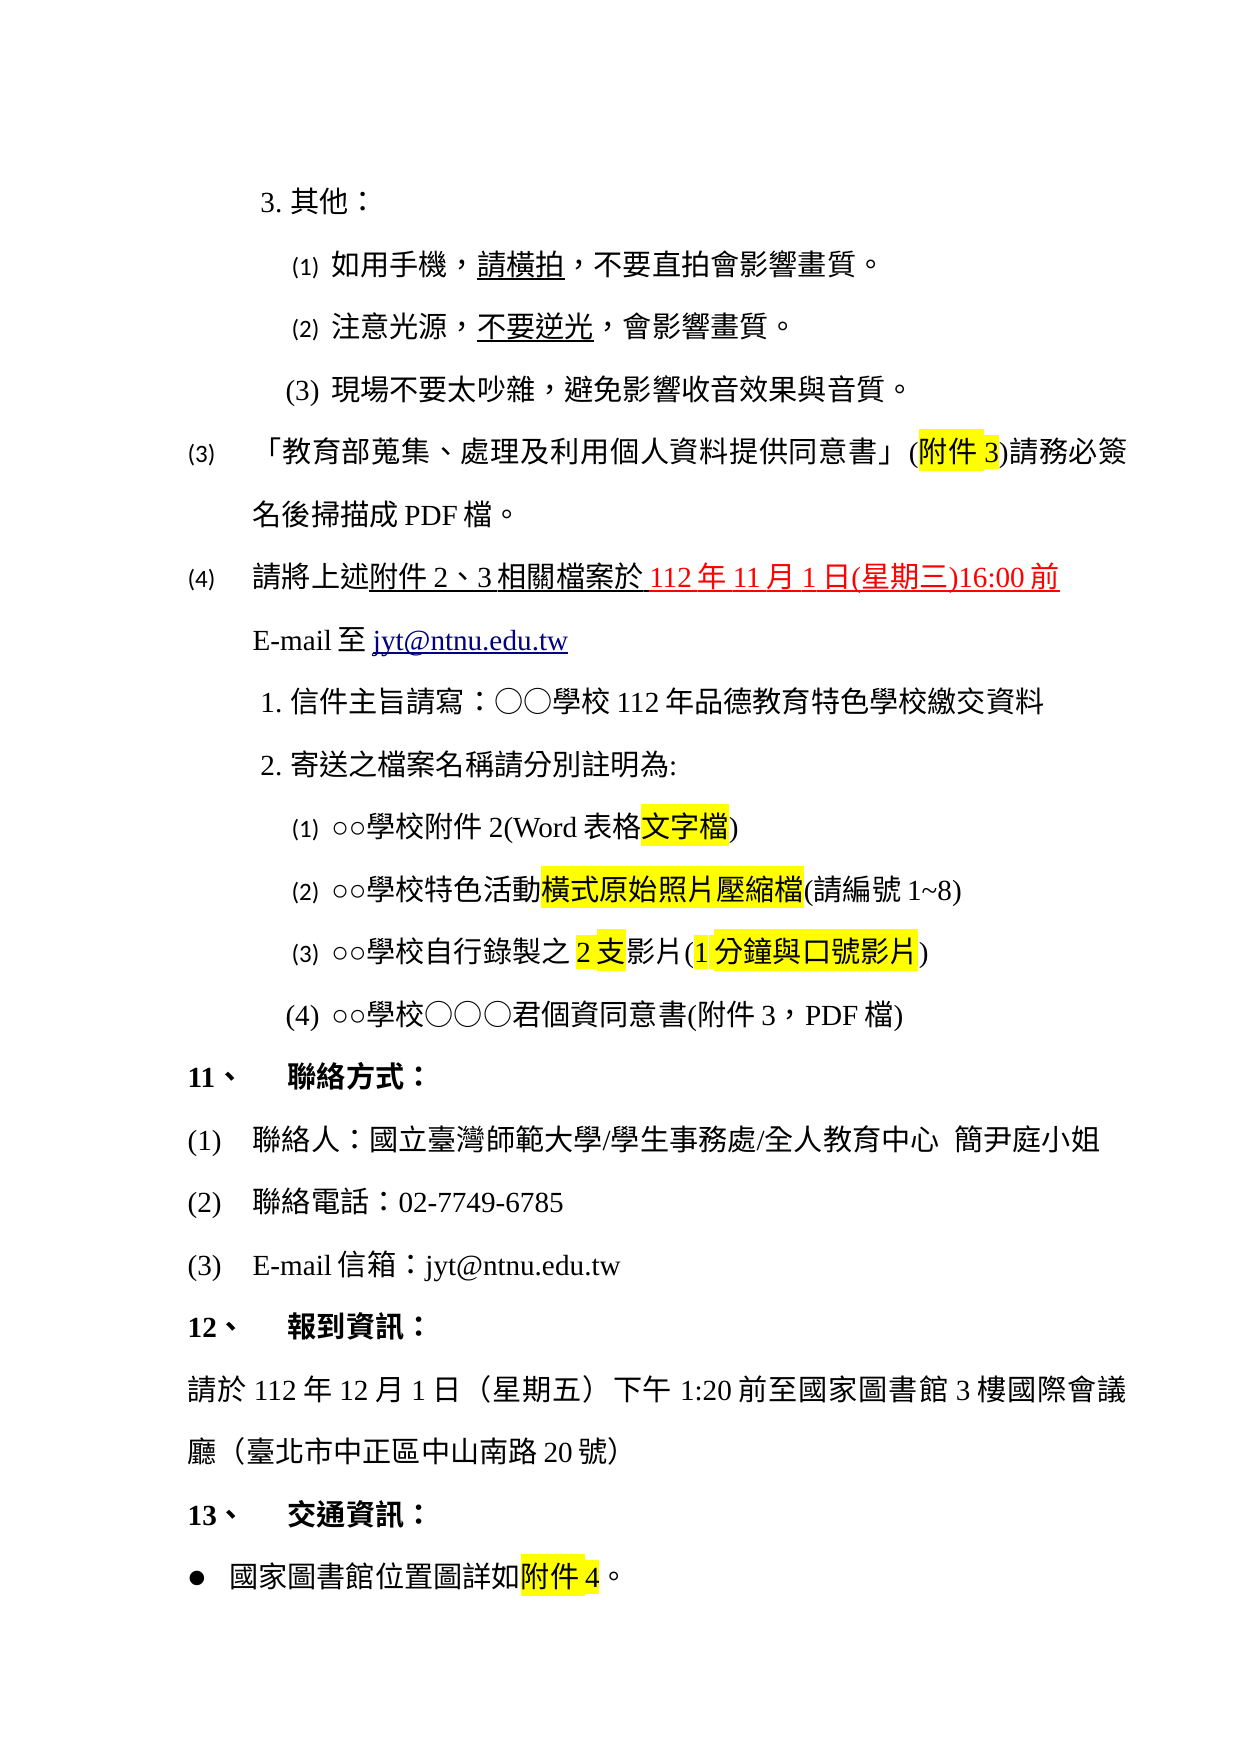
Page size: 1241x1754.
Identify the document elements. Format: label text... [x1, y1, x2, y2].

list 聯絡人：國立臺灣師範大學/學生事務處/全人教育中心 簡尹庭小姐 [187, 1096, 1128, 1158]
list 寄送之檔案名稱請分別註明為: [260, 721, 1128, 783]
list 其他： [260, 158, 1128, 221]
text 請於112年12月1日（星期五）下午1:20前至國家圖書館3樓國際會議廳（臺北市中正區中山南路20號） [187, 1346, 1128, 1471]
list 交通資訊： [187, 1471, 1128, 1533]
list 現場不要太吵雜，避免影響收音效果與音質。 [319, 346, 1128, 408]
list 聯絡電話：02-7749-6785 [187, 1158, 1128, 1221]
list 報到資訊： [187, 1283, 1128, 1346]
list 如用手機，請橫拍，不要直拍會影響畫質。 [319, 221, 1128, 283]
list 請將上述附件2、3相關檔案於112年11月1日(星期三)16:00前 [187, 533, 1128, 596]
list ○○學校○○○君個資同意書(附件3，PDF檔) [319, 971, 1128, 1033]
list ○○學校特色活動橫式原始照片壓縮檔(請編號1~8) [319, 846, 1128, 908]
list 信件主旨請寫：○○學校112年品德教育特色學校繳交資料 [260, 658, 1128, 721]
list ○○學校自行錄製之2支影片(1分鐘與口號影片) [319, 908, 1128, 971]
list 聯絡方式： [187, 1033, 1128, 1096]
list ○○學校附件2(Word表格文字檔) [319, 783, 1128, 846]
list 注意光源，不要逆光，會影響畫質。 [319, 283, 1128, 346]
list 國家圖書館位置圖詳如附件4。 [187, 1533, 1128, 1596]
text E-mail至jyt@ntnu.edu.tw [252, 596, 1128, 658]
list E-mail信箱：jyt@ntnu.edu.tw [187, 1221, 1128, 1283]
list 「教育部蒐集、處理及利用個人資料提供同意書」(附件3)請務必簽名後掃描成PDF檔。 [187, 408, 1128, 533]
